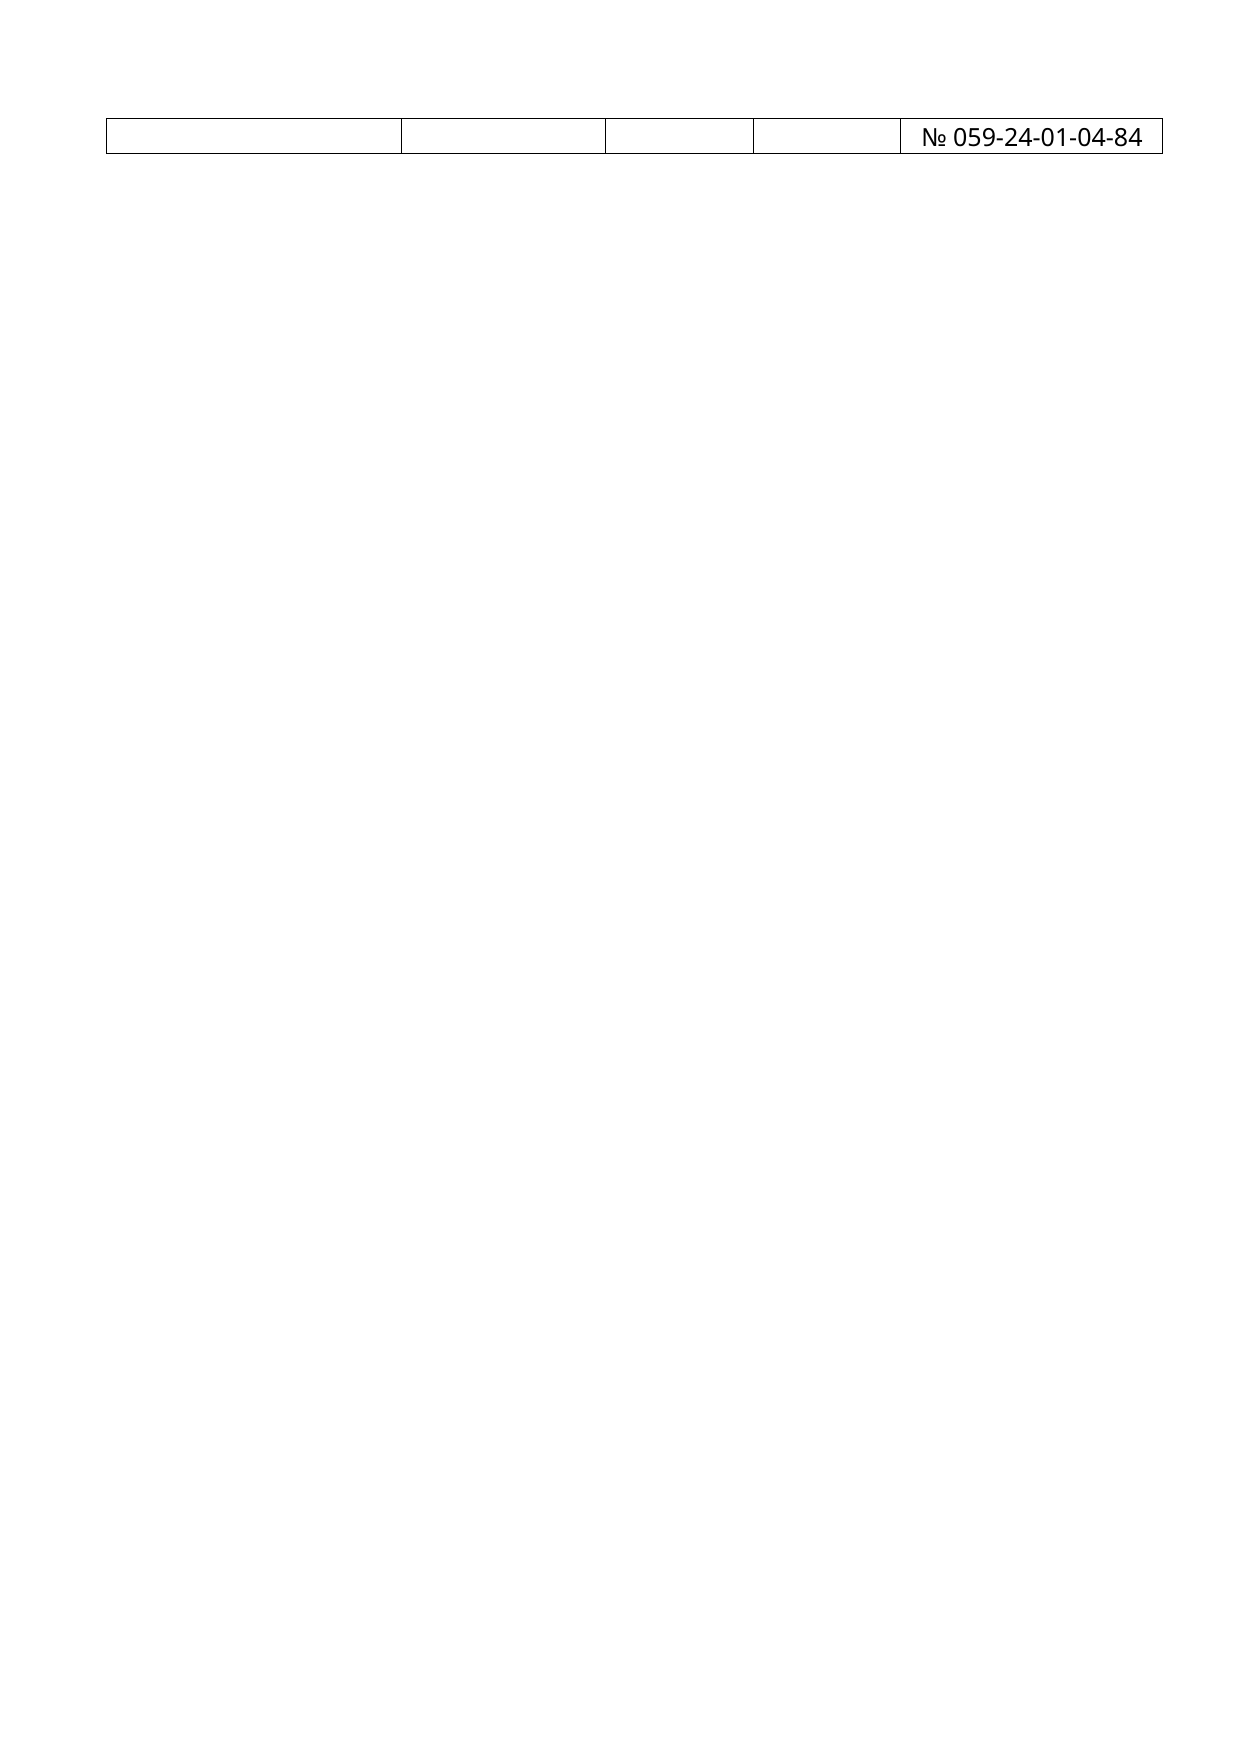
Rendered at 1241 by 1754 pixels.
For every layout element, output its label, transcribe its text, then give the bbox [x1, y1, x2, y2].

table_cell [107, 119, 401, 153]
table_cell [402, 119, 605, 153]
table_cell № 059-24-01-04-84 [901, 119, 1162, 153]
table_cell [754, 119, 900, 153]
table_cell - [606, 119, 753, 153]
